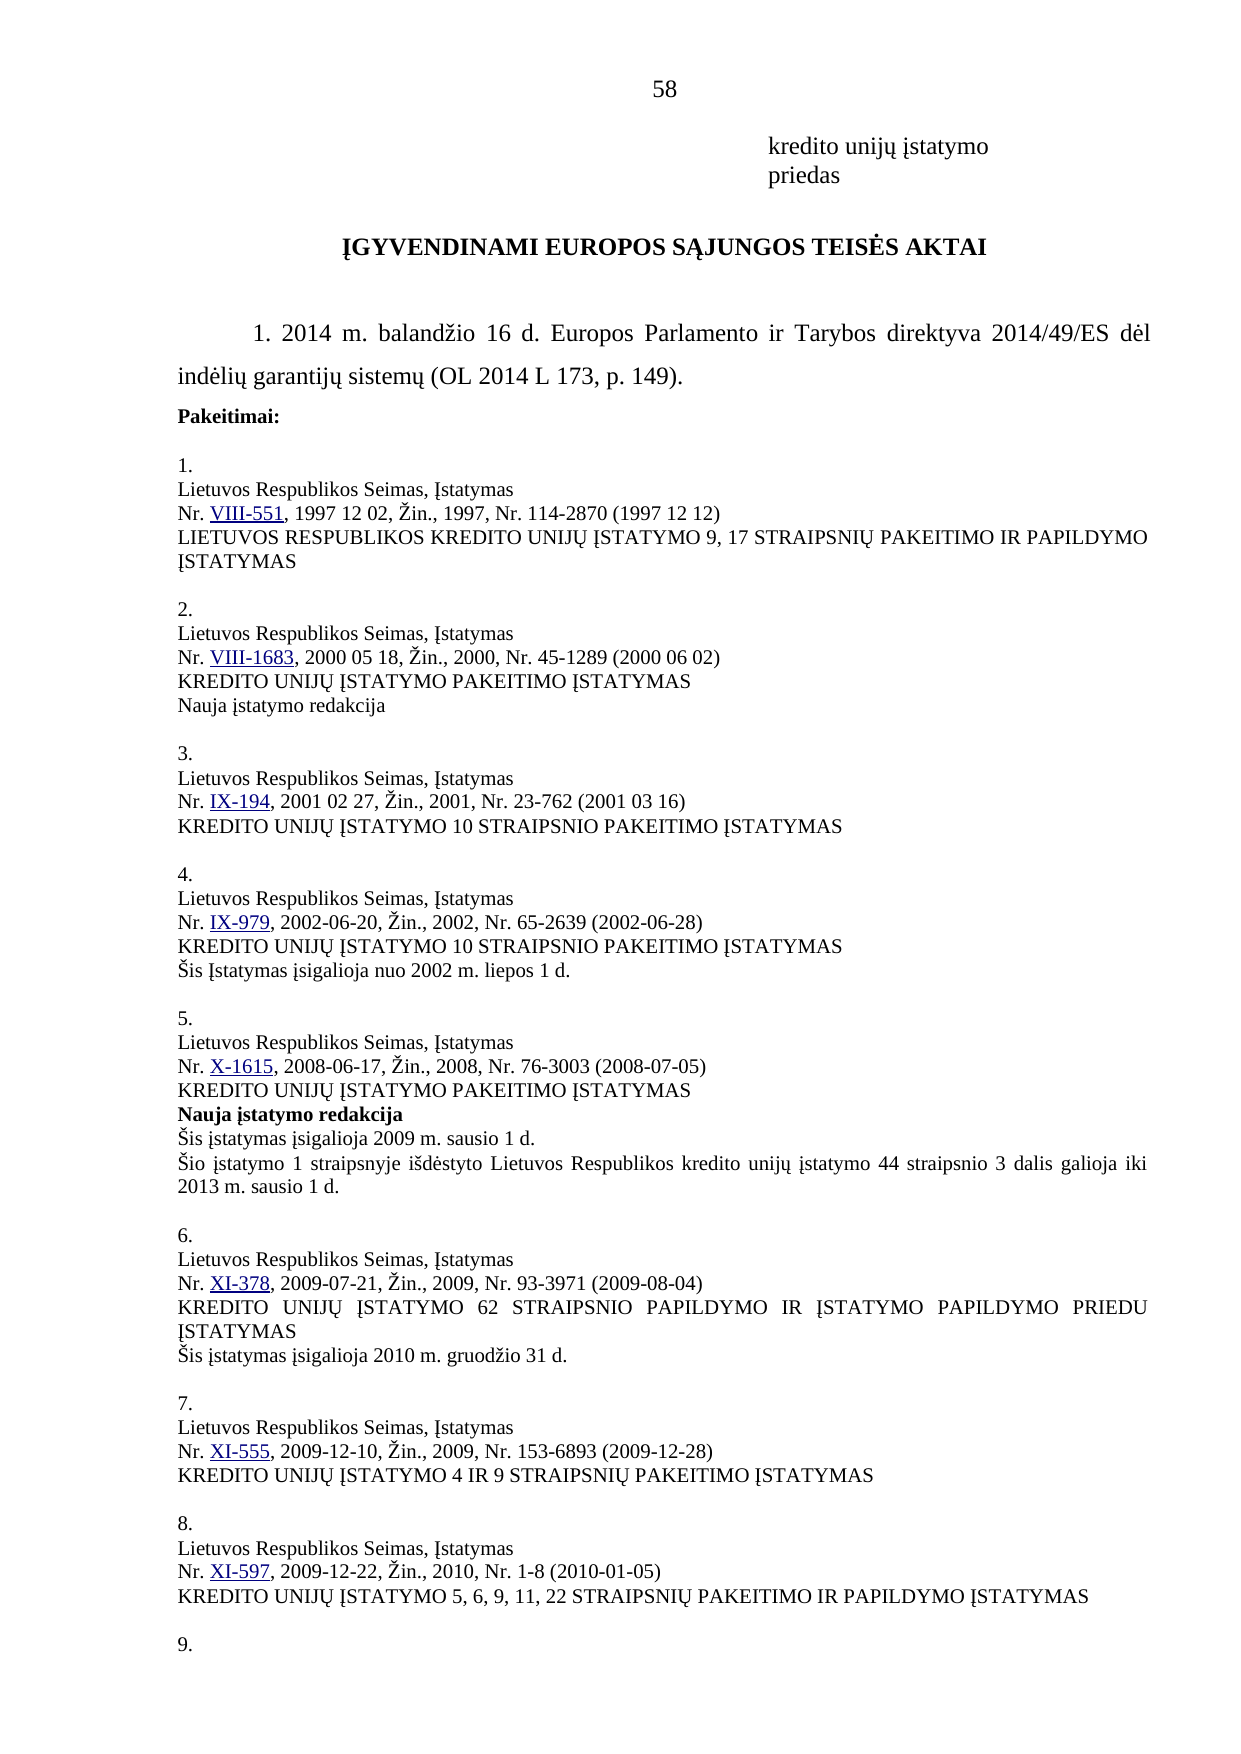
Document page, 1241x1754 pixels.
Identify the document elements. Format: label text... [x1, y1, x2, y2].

text kredito unijų įstatymo [177, 131, 1152, 160]
text Lietuvos Respublikos Seimas, Įstatymas [177, 886, 1149, 910]
text 7. [177, 1391, 1149, 1415]
text 9. [177, 1632, 1152, 1656]
text KREDITO UNIJŲ ĮSTATYMO PAKEITIMO ĮSTATYMAS [177, 669, 1149, 693]
text Nr. XI-597, 2009-12-22, Žin., 2010, Nr. 1-8 (2010-01-05) [177, 1559, 1152, 1583]
text Šis įstatymas įsigalioja 2010 m. gruodžio 31 d. [177, 1343, 1149, 1367]
text Nauja įstatymo redakcija [177, 1102, 1149, 1126]
text KREDITO UNIJŲ ĮSTATYMO 10 STRAIPSNIO PAKEITIMO ĮSTATYMAS [177, 934, 1149, 958]
text priedas [177, 160, 1152, 189]
text 3. [177, 741, 1149, 765]
text KREDITO UNIJŲ ĮSTATYMO 4 IR 9 STRAIPSNIŲ PAKEITIMO ĮSTATYMAS [177, 1463, 1149, 1487]
text Nr. VIII-1683, 2000 05 18, Žin., 2000, Nr. 45-1289 (2000 06 02) [177, 645, 1149, 669]
text KREDITO UNIJŲ ĮSTATYMO 5, 6, 9, 11, 22 STRAIPSNIŲ PAKEITIMO IR PAPILDYMO ĮSTATYMAS [177, 1583, 1152, 1608]
text Pakeitimai: [177, 404, 1149, 428]
text 4. [177, 862, 1149, 886]
text LIETUVOS RESPUBLIKOS KREDITO UNIJŲ ĮSTATYMO 9, 17 STRAIPSNIŲ PAKEITIMO IR PAPILDYMO ĮSTATYMAS [177, 525, 1149, 573]
text Lietuvos Respublikos Seimas, Įstatymas [177, 477, 1149, 501]
text Lietuvos Respublikos Seimas, Įstatymas [177, 1030, 1149, 1054]
text Nauja įstatymo redakcija [177, 693, 1149, 717]
text Nr. XI-555, 2009-12-10, Žin., 2009, Nr. 153-6893 (2009-12-28) [177, 1439, 1149, 1463]
text Lietuvos Respublikos Seimas, Įstatymas [177, 621, 1149, 645]
text KREDITO UNIJŲ ĮSTATYMO 10 STRAIPSNIO PAKEITIMO ĮSTATYMAS [177, 813, 1149, 838]
text 1. 2014 m. balandžio 16 d. Europos Parlamento ir Tarybos direktyva 2014/49/ES dėl indėlių garantijų sistemų (OL 2014 L 173, p. 149). [177, 318, 1152, 390]
text Šio įstatymo 1 straipsnyje išdėstyto Lietuvos Respublikos kredito unijų įstatymo 44 straipsnio 3 dalis galioja iki 2013 m. sausio 1 d. [177, 1150, 1149, 1198]
text KREDITO UNIJŲ ĮSTATYMO 62 STRAIPSNIO PAPILDYMO IR ĮSTATYMO PAPILDYMO PRIEDU ĮSTATYMAS [177, 1295, 1149, 1343]
text 1. [177, 453, 1149, 477]
text Lietuvos Respublikos Seimas, Įstatymas [177, 765, 1149, 789]
text Lietuvos Respublikos Seimas, Įstatymas [177, 1415, 1149, 1439]
text 5. [177, 1006, 1149, 1030]
text Lietuvos Respublikos Seimas, Įstatymas [177, 1535, 1152, 1559]
text Šis Įstatymas įsigalioja nuo 2002 m. liepos 1 d. [177, 958, 1149, 982]
text Nr. IX-979, 2002-06-20, Žin., 2002, Nr. 65-2639 (2002-06-28) [177, 910, 1149, 934]
text Nr. VIII-551, 1997 12 02, Žin., 1997, Nr. 114-2870 (1997 12 12) [177, 501, 1149, 525]
text Nr. X-1615, 2008-06-17, Žin., 2008, Nr. 76-3003 (2008-07-05) [177, 1054, 1149, 1078]
text ĮGYVENDINAMI EUROPOS SĄJUNGOS TEISĖS AKTAI [177, 232, 1152, 261]
text 6. [177, 1223, 1149, 1247]
text KREDITO UNIJŲ ĮSTATYMO PAKEITIMO ĮSTATYMAS [177, 1078, 1149, 1102]
text Nr. XI-378, 2009-07-21, Žin., 2009, Nr. 93-3971 (2009-08-04) [177, 1271, 1149, 1295]
text Lietuvos Respublikos Seimas, Įstatymas [177, 1247, 1149, 1271]
text 2. [177, 597, 1149, 621]
text 8. [177, 1511, 1152, 1535]
text Nr. IX-194, 2001 02 27, Žin., 2001, Nr. 23-762 (2001 03 16) [177, 789, 1149, 813]
text Šis įstatymas įsigalioja 2009 m. sausio 1 d. [177, 1126, 1149, 1150]
